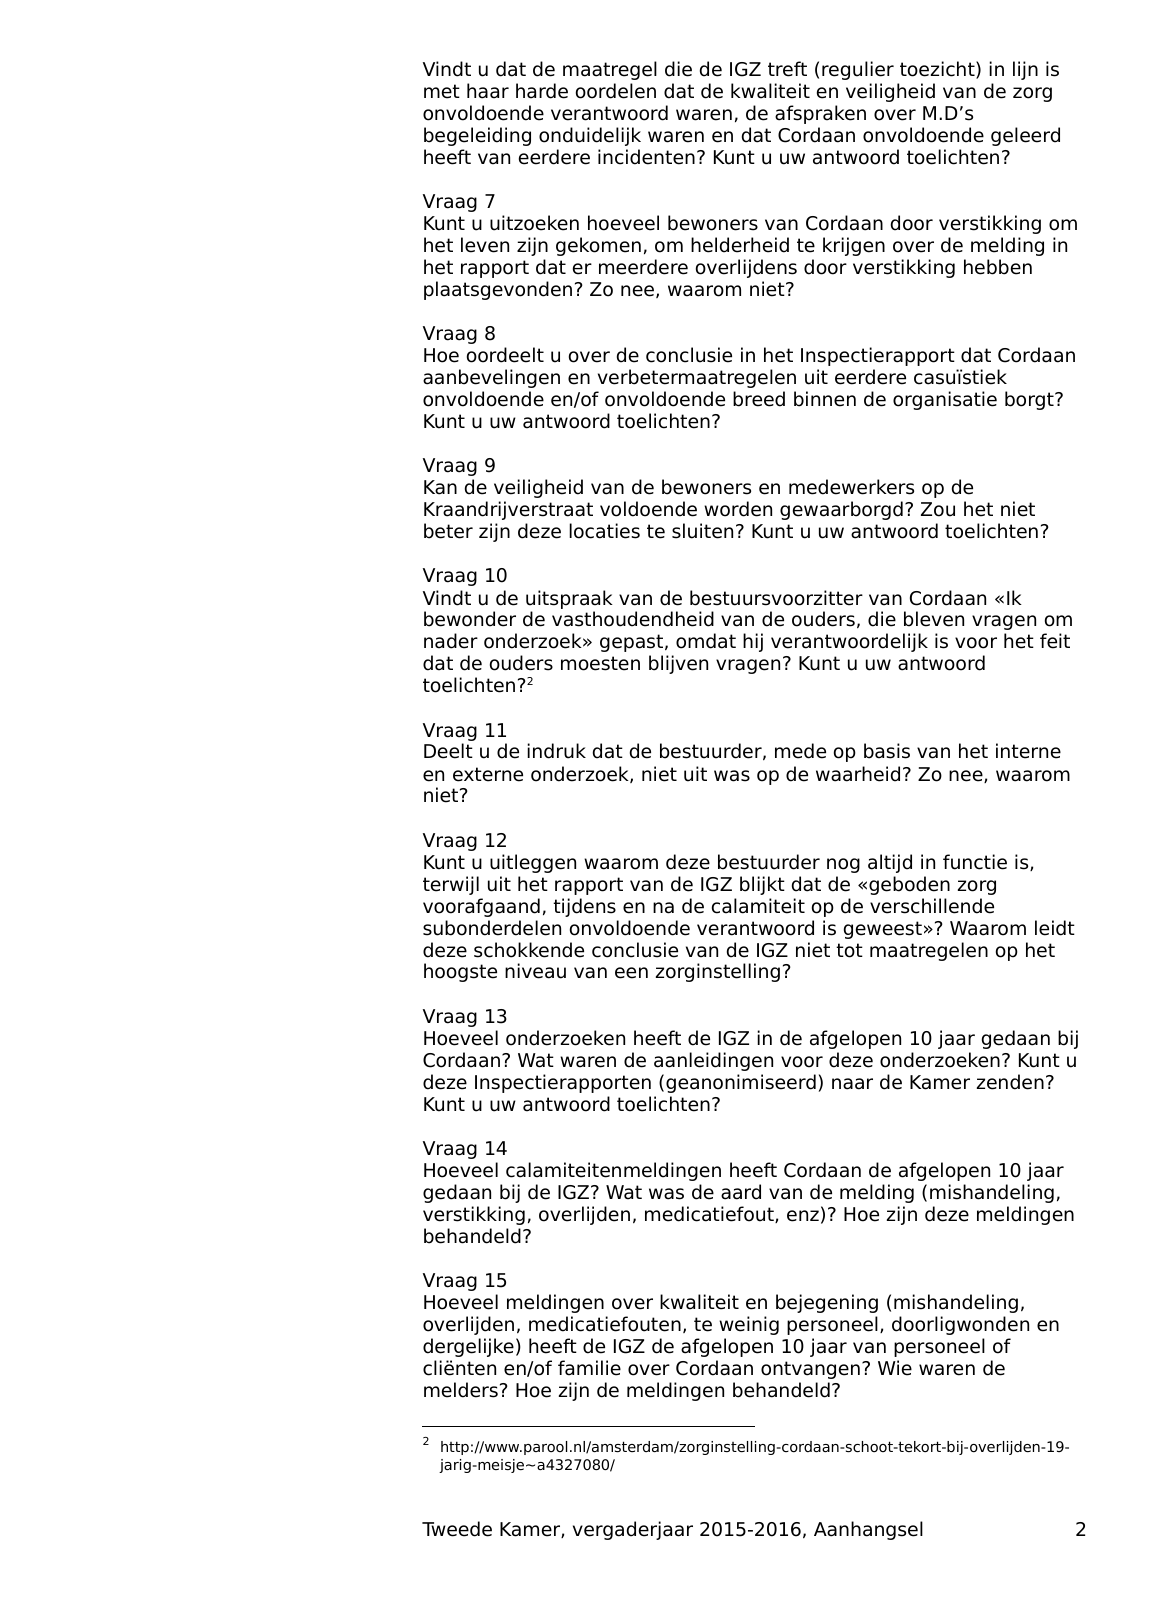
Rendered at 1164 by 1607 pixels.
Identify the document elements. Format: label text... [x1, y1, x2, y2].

text http://www.parool.nl/amsterdam/zorginstelling-cordaan-schoot-tekort-bij-overlijden-19-jarig-meisje~a4327080/ [422, 1435, 1087, 1474]
text Hoe oordeelt u over de conclusie in het Inspectierapport dat Cordaan aanbevelingen en verbetermaatregelen uit eerdere casuïstiek onvoldoende en/of onvoldoende breed binnen de organisatie borgt? Kunt u uw antwoord toelichten? [422, 345, 1087, 433]
text Vraag 9 [422, 455, 1087, 477]
text Vraag 11 [422, 719, 1087, 741]
text Vraag 15 [422, 1270, 1087, 1292]
text Vraag 10 [422, 565, 1087, 587]
text Hoeveel calamiteitenmeldingen heeft Cordaan de afgelopen 10 jaar gedaan bij de IGZ? Wat was de aard van de melding (mishandeling, verstikking, overlijden, medicatiefout, enz)? Hoe zijn deze meldingen behandeld? [422, 1160, 1087, 1248]
text Kunt u uitleggen waarom deze bestuurder nog altijd in functie is, terwijl uit het rapport van de IGZ blijkt dat de «geboden zorg voorafgaand, tijdens en na de calamiteit op de verschillende subonderdelen onvoldoende verantwoord is geweest»? Waarom leidt deze schokkende conclusie van de IGZ niet tot maatregelen op het hoogste niveau van een zorginstelling? [422, 852, 1087, 983]
text Vraag 14 [422, 1138, 1087, 1160]
text Hoeveel onderzoeken heeft de IGZ in de afgelopen 10 jaar gedaan bij Cordaan? Wat waren de aanleidingen voor deze onderzoeken? Kunt u deze Inspectierapporten (geanonimiseerd) naar de Kamer zenden? Kunt u uw antwoord toelichten? [422, 1028, 1087, 1116]
text Hoeveel meldingen over kwaliteit en bejegening (mishandeling, overlijden, medicatiefouten, te weinig personeel, doorligwonden en dergelijke) heeft de IGZ de afgelopen 10 jaar van personeel of cliënten en/of familie over Cordaan ontvangen? Wie waren de melders? Hoe zijn de meldingen behandeld? [422, 1292, 1087, 1402]
text Vraag 13 [422, 1006, 1087, 1028]
text Kan de veiligheid van de bewoners en medewerkers op de Kraandrijverstraat voldoende worden gewaarborgd? Zou het niet beter zijn deze locaties te sluiten? Kunt u uw antwoord toelichten? [422, 477, 1087, 543]
text Vraag 8 [422, 323, 1087, 345]
text Kunt u uitzoeken hoeveel bewoners van Cordaan door verstikking om het leven zijn gekomen, om helderheid te krijgen over de melding in het rapport dat er meerdere overlijdens door verstikking hebben plaatsgevonden? Zo nee, waarom niet? [422, 213, 1087, 301]
text Vindt u de uitspraak van de bestuursvoorzitter van Cordaan «Ik bewonder de vasthoudendheid van de ouders, die bleven vragen om nader onderzoek» gepast, omdat hij verantwoordelijk is voor het feit dat de ouders moesten blijven vragen? Kunt u uw antwoord toelichten? [422, 587, 1087, 697]
text Vraag 7 [422, 191, 1087, 213]
text Vindt u dat de maatregel die de IGZ treft (regulier toezicht) in lijn is met haar harde oordelen dat de kwaliteit en veiligheid van de zorg onvoldoende verantwoord waren, de afspraken over M.D’s begeleiding onduidelijk waren en dat Cordaan onvoldoende geleerd heeft van eerdere incidenten? Kunt u uw antwoord toelichten? [422, 59, 1087, 169]
text Deelt u de indruk dat de bestuurder, mede op basis van het interne en externe onderzoek, niet uit was op de waarheid? Zo nee, waarom niet? [422, 741, 1087, 807]
text Vraag 12 [422, 829, 1087, 852]
